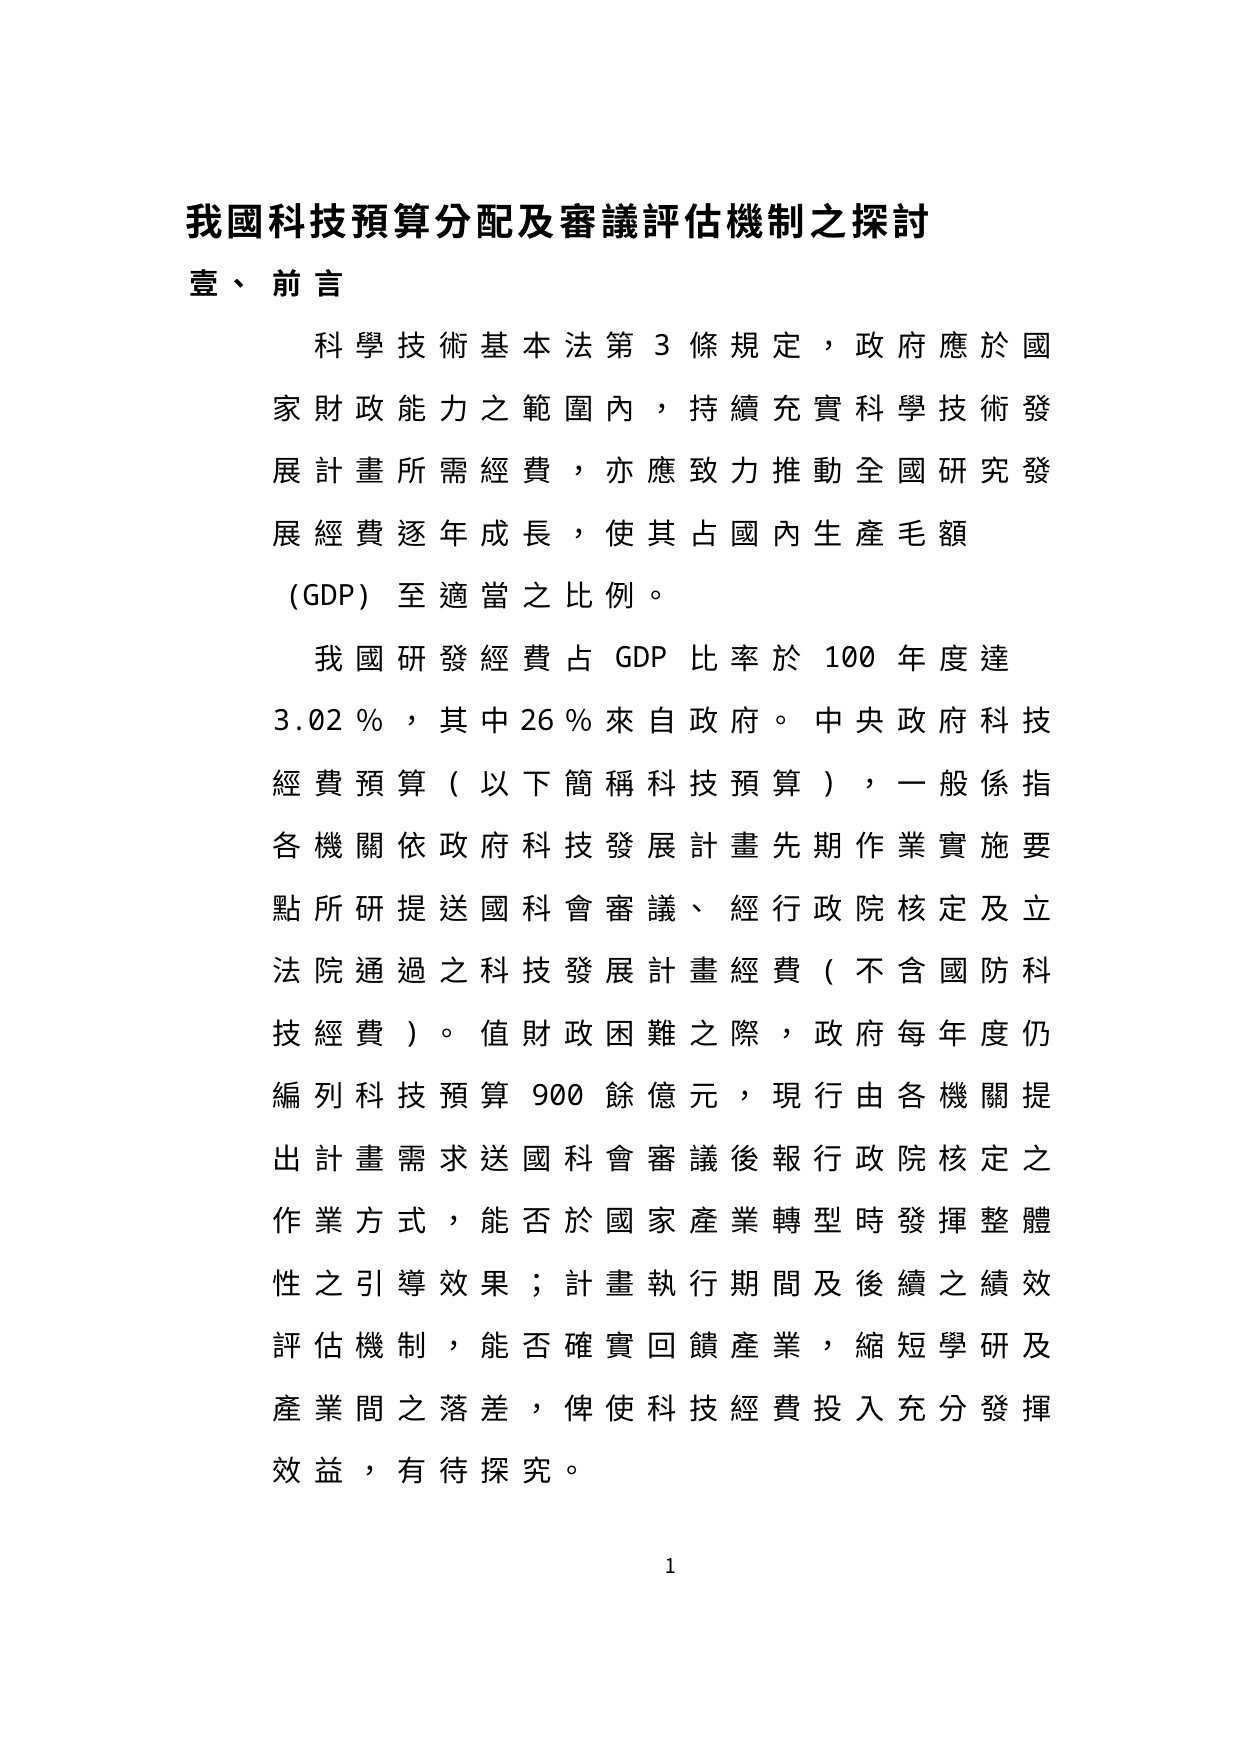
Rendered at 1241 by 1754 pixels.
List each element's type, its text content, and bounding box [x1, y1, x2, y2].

text 壹、前言 [183, 240, 1058, 302]
text 科學技術基本法第3條規定，政府應於國家財政能力之範圍內，持續充實科學技術發展計畫所需經費，亦應致力推動全國研究發展經費逐年成長，使其占國內生產毛額(GDP)至適當之比例。 [242, 302, 1058, 615]
text 我國科技預算分配及審議評估機制之探討 [183, 177, 1058, 240]
text 我國研發經費占GDP比率於100年度達3.02％，其中26％來自政府。中央政府科技經費預算(以下簡稱科技預算)，一般係指各機關依政府科技發展計畫先期作業實施要點所研提送國科會審議、經行政院核定及立法院通過之科技發展計畫經費(不含國防科技經費)。值財政困難之際，政府每年度仍編列科技預算900餘億元，現行由各機關提出計畫需求送國科會審議後報行政院核定之作業方式，能否於國家產業轉型時發揮整體性之引導效果；計畫執行期間及後續之績效評估機制，能否確實回饋產業，縮短學研及產業間之落差，俾使科技經費投入充分發揮效益，有待探究。 [242, 615, 1058, 1490]
